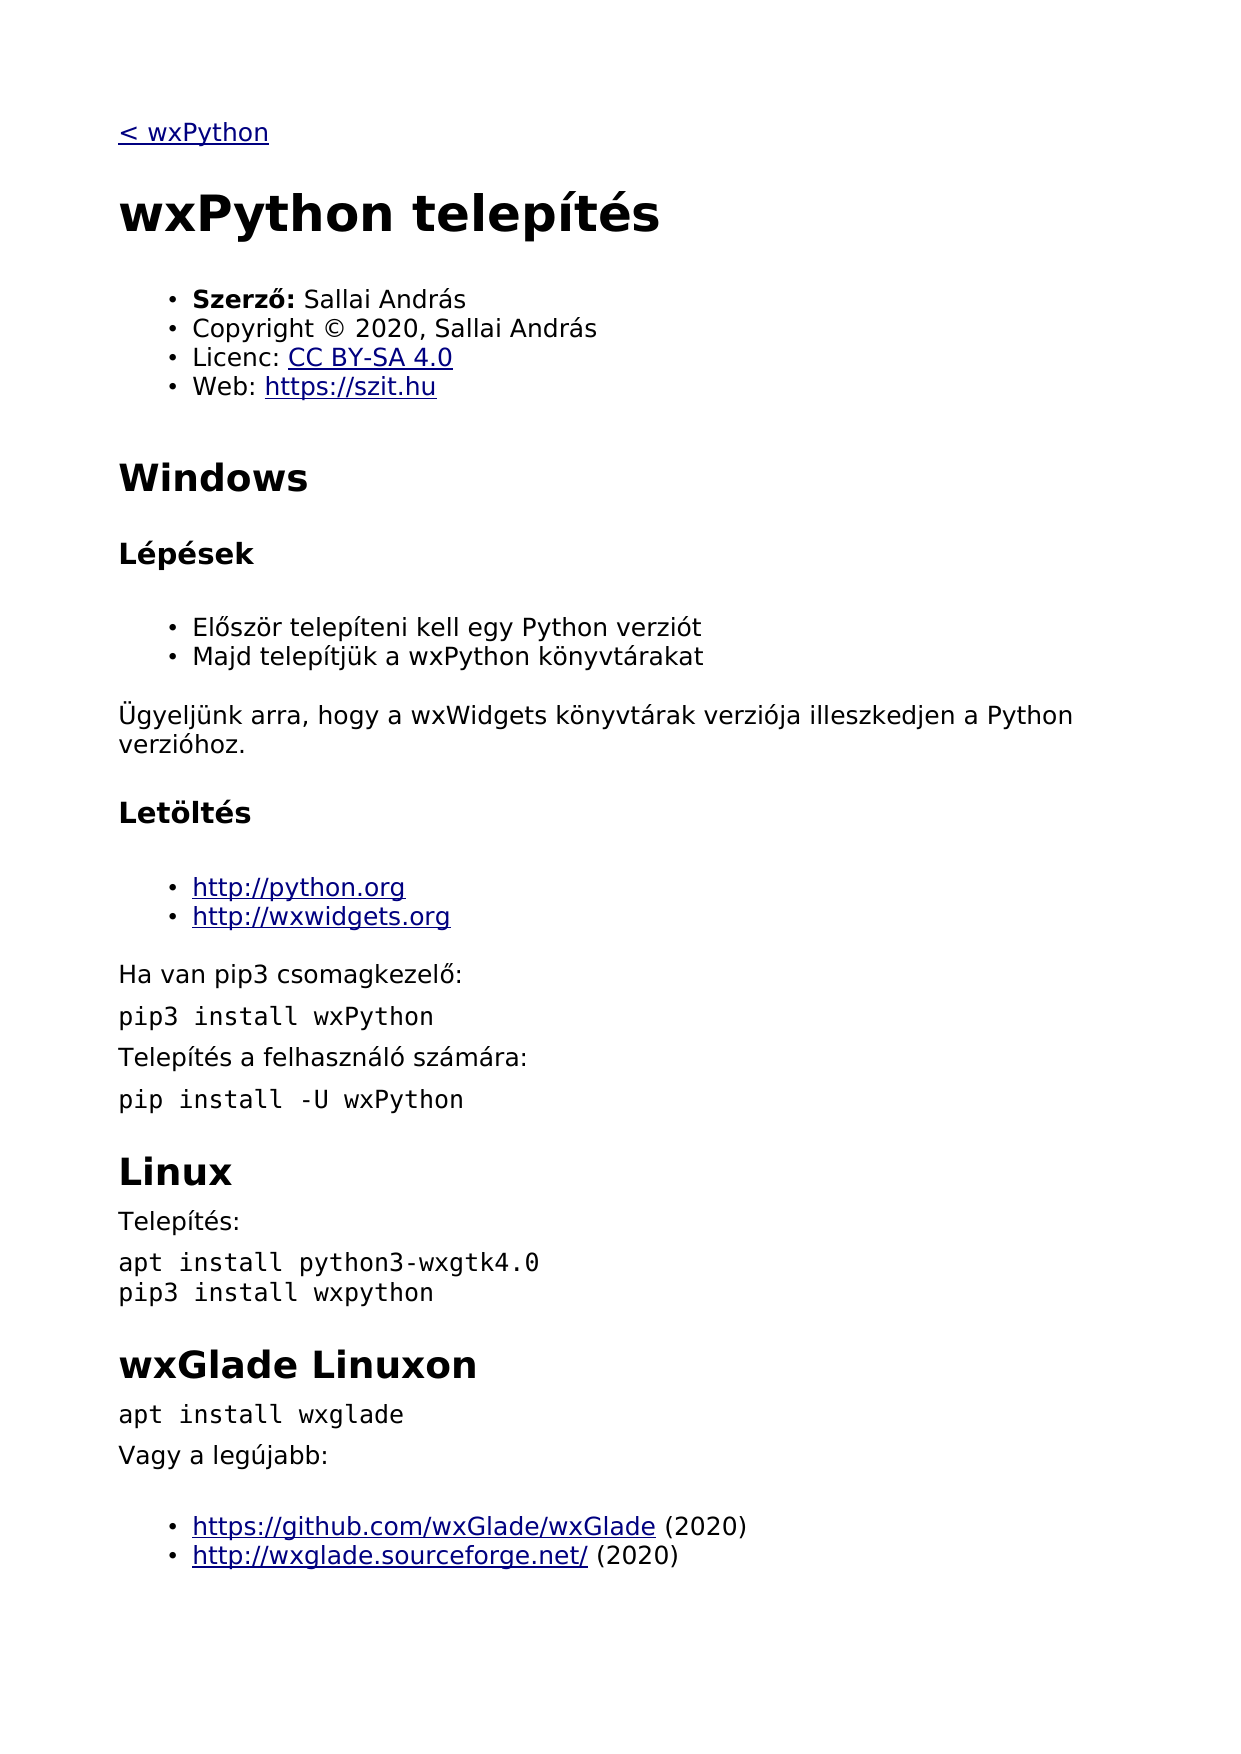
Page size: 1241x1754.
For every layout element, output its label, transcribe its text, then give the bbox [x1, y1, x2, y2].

text Telepítés: [118, 1207, 1122, 1236]
text pip install -U wxPython [118, 1085, 1122, 1114]
subtitle wxGlade Linuxon [118, 1344, 1122, 1387]
subtitle Linux [118, 1151, 1122, 1194]
text pip3 install wxPython [118, 1002, 1122, 1031]
text Telepítés a felhasználó számára: [118, 1043, 1122, 1072]
list Először telepíteni kell egy Python verziót [177, 613, 1122, 642]
list http://python.org [177, 873, 1122, 902]
list Szerző: Sallai András [177, 285, 1122, 314]
subtitle Lépések [118, 537, 1122, 571]
subtitle Letöltés [118, 797, 1122, 831]
subtitle wxPython telepítés [118, 185, 1122, 243]
list Web: https://szit.hu [177, 372, 1122, 402]
list Majd telepítjük a wxPython könyvtárakat [177, 642, 1122, 672]
text Vagy a legújabb: [118, 1441, 1122, 1470]
text apt install python3-wxgtk4.0 pip3 install wxpython [118, 1249, 1122, 1307]
text apt install wxglade [118, 1400, 1122, 1429]
list http://wxglade.sourceforge.net/ (2020) [177, 1541, 1122, 1570]
text < wxPython [118, 118, 1122, 147]
list http://wxwidgets.org [177, 902, 1122, 931]
list https://github.com/wxGlade/wxGlade (2020) [177, 1512, 1122, 1541]
text Ha van pip3 csomagkezelő: [118, 961, 1122, 990]
list Copyright © 2020, Sallai András [177, 314, 1122, 343]
subtitle Windows [118, 456, 1122, 500]
list Licenc: CC BY-SA 4.0 [177, 343, 1122, 372]
text Ügyeljünk arra, hogy a wxWidgets könyvtárak verziója illeszkedjen a Python verzióhoz. [118, 701, 1122, 759]
